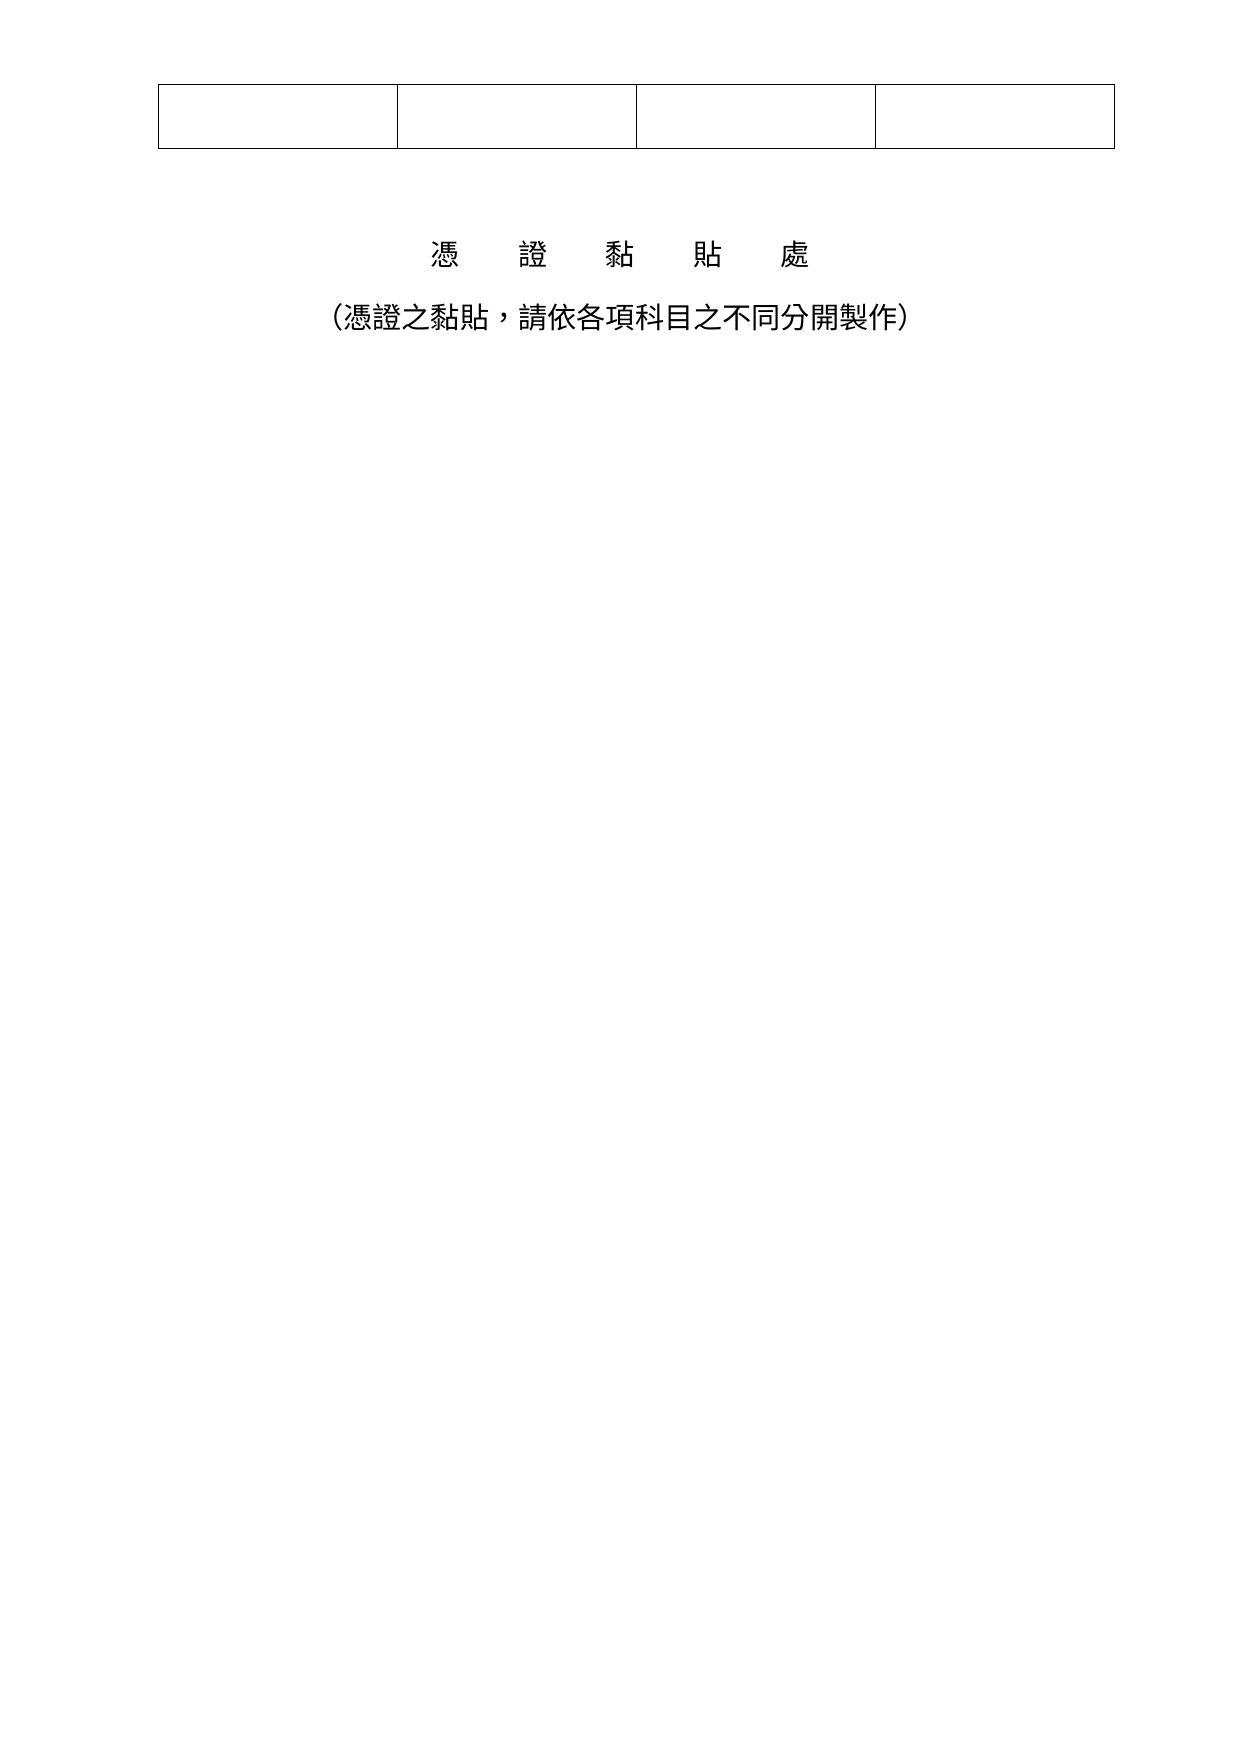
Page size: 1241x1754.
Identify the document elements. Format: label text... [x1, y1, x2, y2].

table_cell [876, 85, 1114, 148]
table_cell [637, 85, 875, 148]
table_cell [398, 85, 636, 148]
text （憑證之黏貼，請依各項科目之不同分開製作） [118, 274, 1122, 336]
text 憑 證 黏 貼 處 [118, 211, 1122, 274]
table_cell [159, 85, 397, 148]
